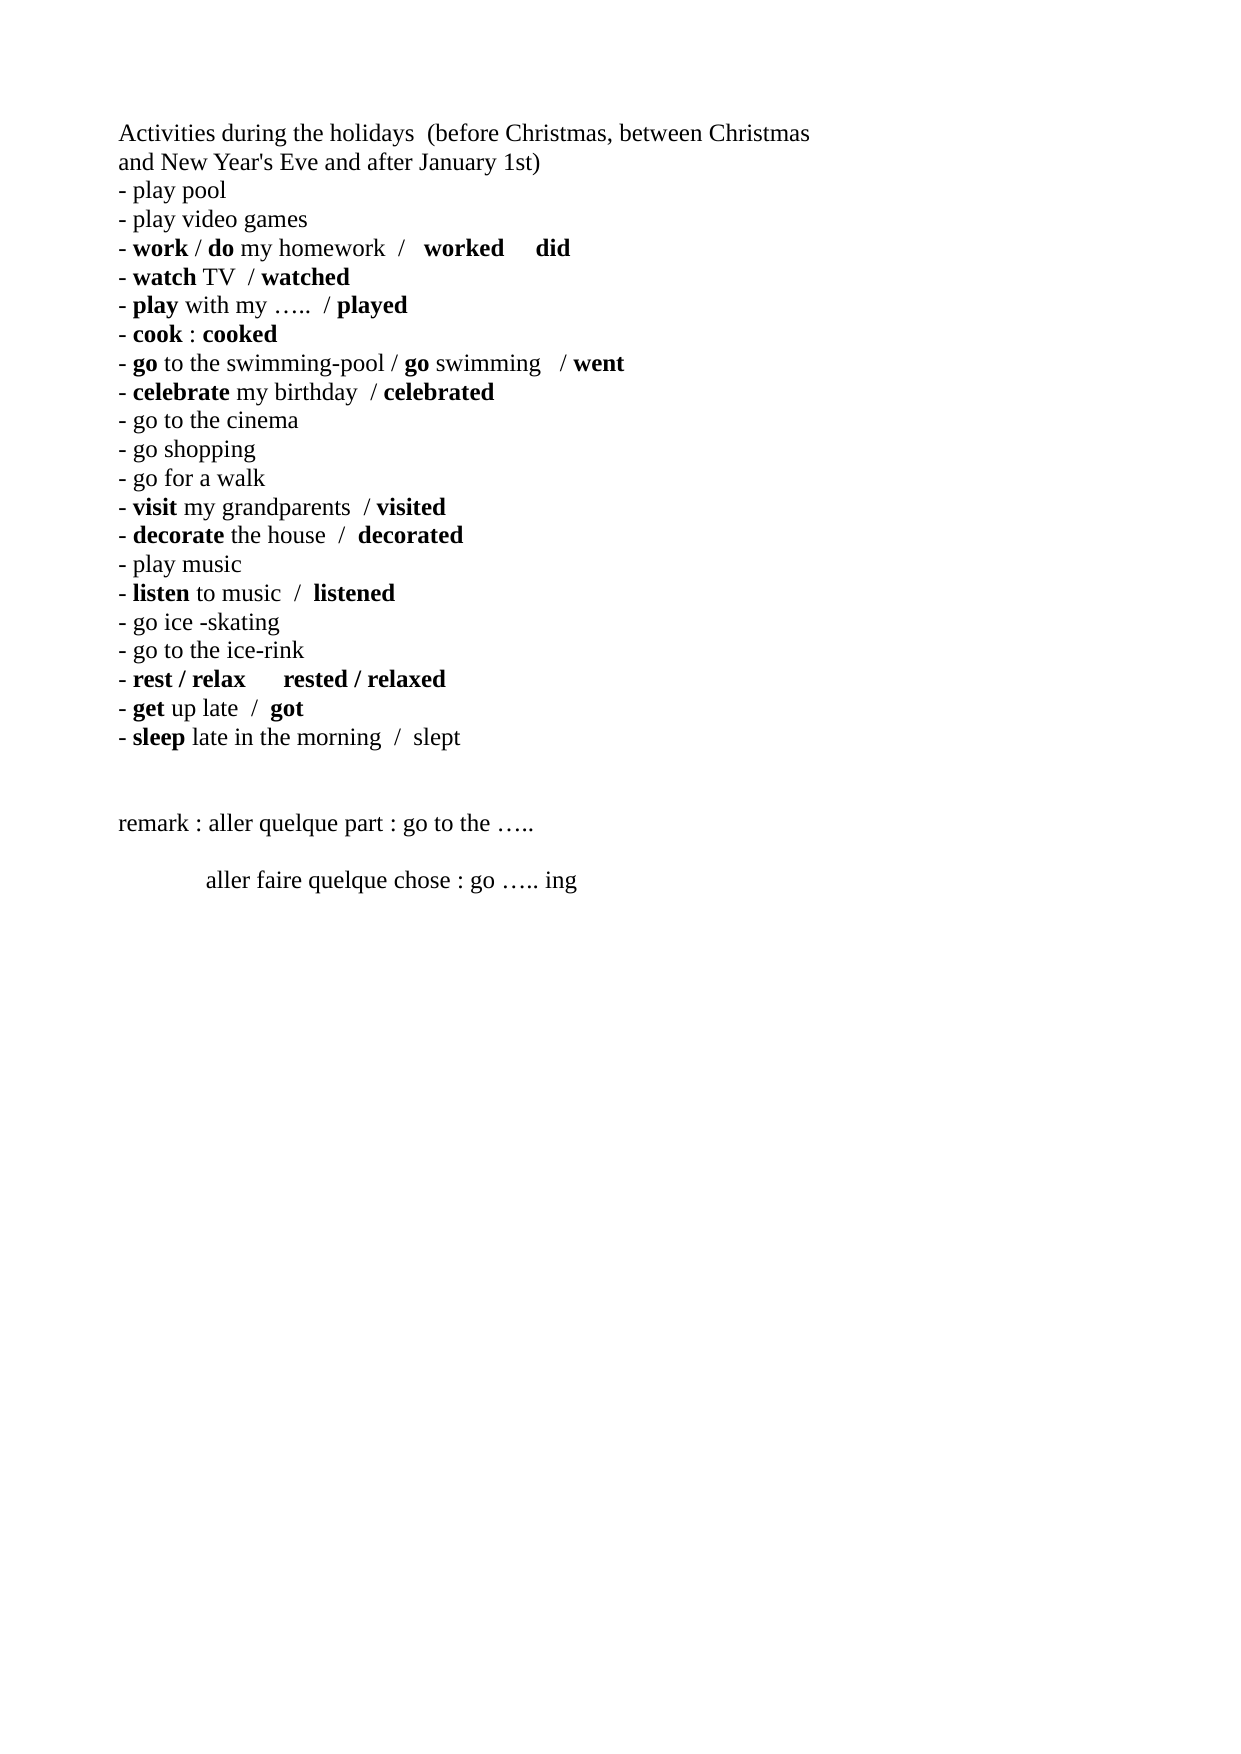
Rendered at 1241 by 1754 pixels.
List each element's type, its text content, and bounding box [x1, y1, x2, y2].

text - play with my ….. / played [118, 291, 1122, 319]
text - decorate the house / decorated [118, 521, 1122, 549]
text - work / do my homework / worked did [118, 233, 1122, 262]
text - go shopping [118, 434, 1122, 463]
text - cook : cooked [118, 319, 1122, 348]
text - go to the cinema [118, 406, 1122, 434]
text - go to the ice-rink [118, 636, 1122, 664]
text - visit my grandparents / visited [118, 492, 1122, 521]
text - go for a walk [118, 463, 1122, 492]
text and New Year's Eve and after January 1st) [118, 147, 1122, 176]
text - play video games [118, 204, 1122, 233]
text Activities during the holidays (before Christmas, between Christmas [118, 118, 1122, 147]
text remark : aller quelque part : go to the ….. [118, 808, 1122, 837]
text - play music [118, 549, 1122, 578]
text - celebrate my birthday / celebrated [118, 377, 1122, 406]
text - go to the swimming-pool / go swimming / went [118, 348, 1122, 377]
text - get up late / got [118, 693, 1122, 722]
text aller faire quelque chose : go ….. ing [118, 866, 1122, 894]
text - go ice -skating [118, 607, 1122, 636]
text - listen to music / listened [118, 578, 1122, 607]
text - sleep late in the morning / slept [118, 722, 1122, 751]
text - play pool [118, 176, 1122, 204]
text - watch TV / watched [118, 262, 1122, 291]
text - rest / relax rested / relaxed [118, 664, 1122, 693]
